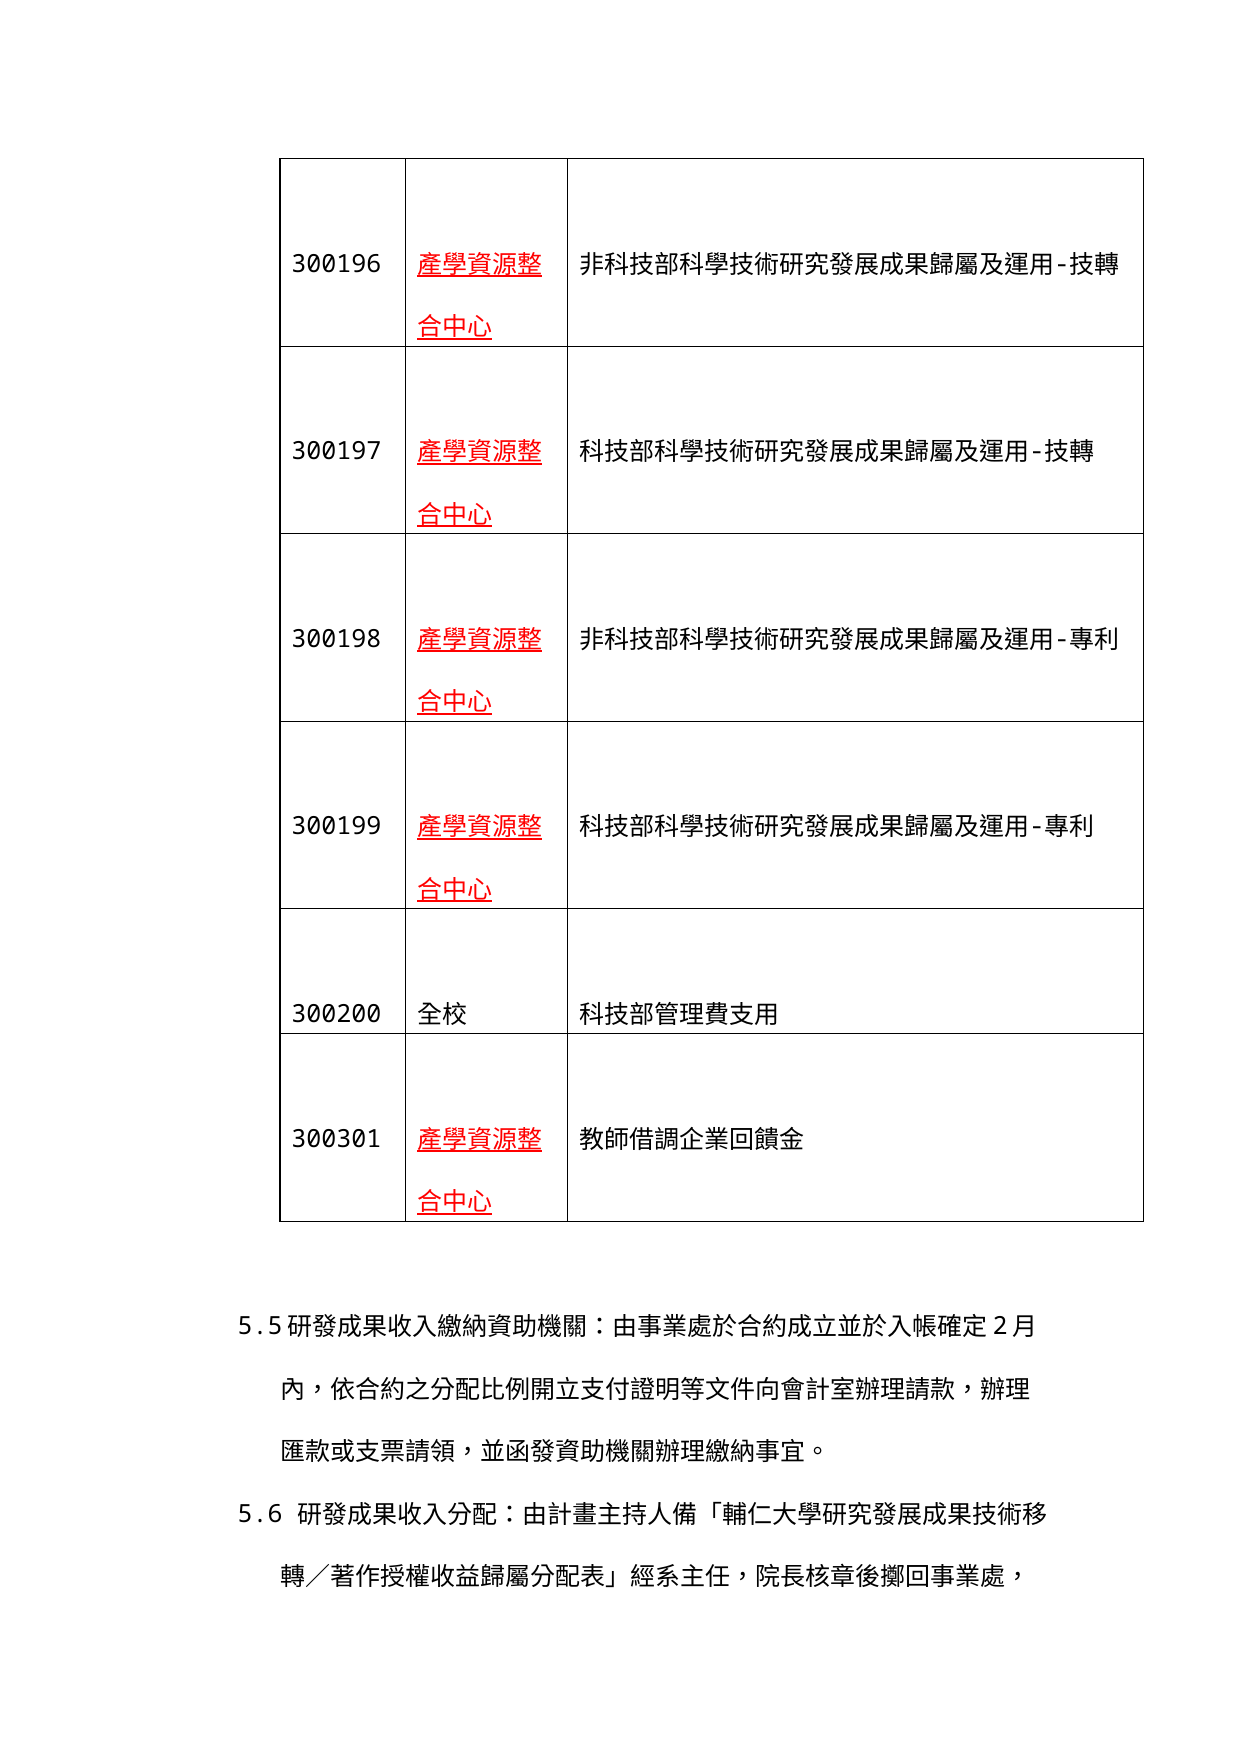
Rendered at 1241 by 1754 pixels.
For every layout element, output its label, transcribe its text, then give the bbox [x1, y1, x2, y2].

table_cell 非科技部科學技術研究發展成果歸屬及運用-技轉 [568, 159, 1143, 346]
table_cell 科技部管理費支用 [568, 909, 1143, 1033]
table_cell 全校 [406, 909, 567, 1033]
table_cell 產學資源整合中心 [406, 347, 567, 533]
table_cell 產學資源整合中心 [406, 722, 567, 908]
table_cell 教師借調企業回饋金 [568, 1034, 1143, 1221]
table_cell 產學資源整合中心 [406, 534, 567, 721]
table_cell 科技部科學技術研究發展成果歸屬及運用-專利 [568, 722, 1143, 908]
table_cell 300199 [281, 722, 405, 908]
table_cell 300301 [281, 1034, 405, 1221]
table_cell 非科技部科學技術研究發展成果歸屬及運用-專利 [568, 534, 1143, 721]
table_cell 300196 [281, 159, 405, 346]
table_cell 300200 [281, 909, 405, 1033]
text 5.5研發成果收入繳納資助機關：由事業處於合約成立並於入帳確定2月內，依合約之分配比例開立支付證明等文件向會計室辦理請款，辦理匯款或支票請領，並函發資助機關辦理繳納事宜。 [237, 1283, 1053, 1471]
table_cell 科技部科學技術研究發展成果歸屬及運用-技轉 [568, 347, 1143, 533]
table_cell 300198 [281, 534, 405, 721]
text 5.6 研發成果收入分配：由計畫主持人備「輔仁大學研究發展成果技術移轉／著作授權收益歸屬分配表」經系主任，院長核章後擲回事業處， [237, 1471, 1053, 1596]
table_cell 產學資源整合中心 [406, 1034, 567, 1221]
table_cell 產學資源整合中心 [406, 159, 567, 346]
table_cell 300197 [281, 347, 405, 533]
